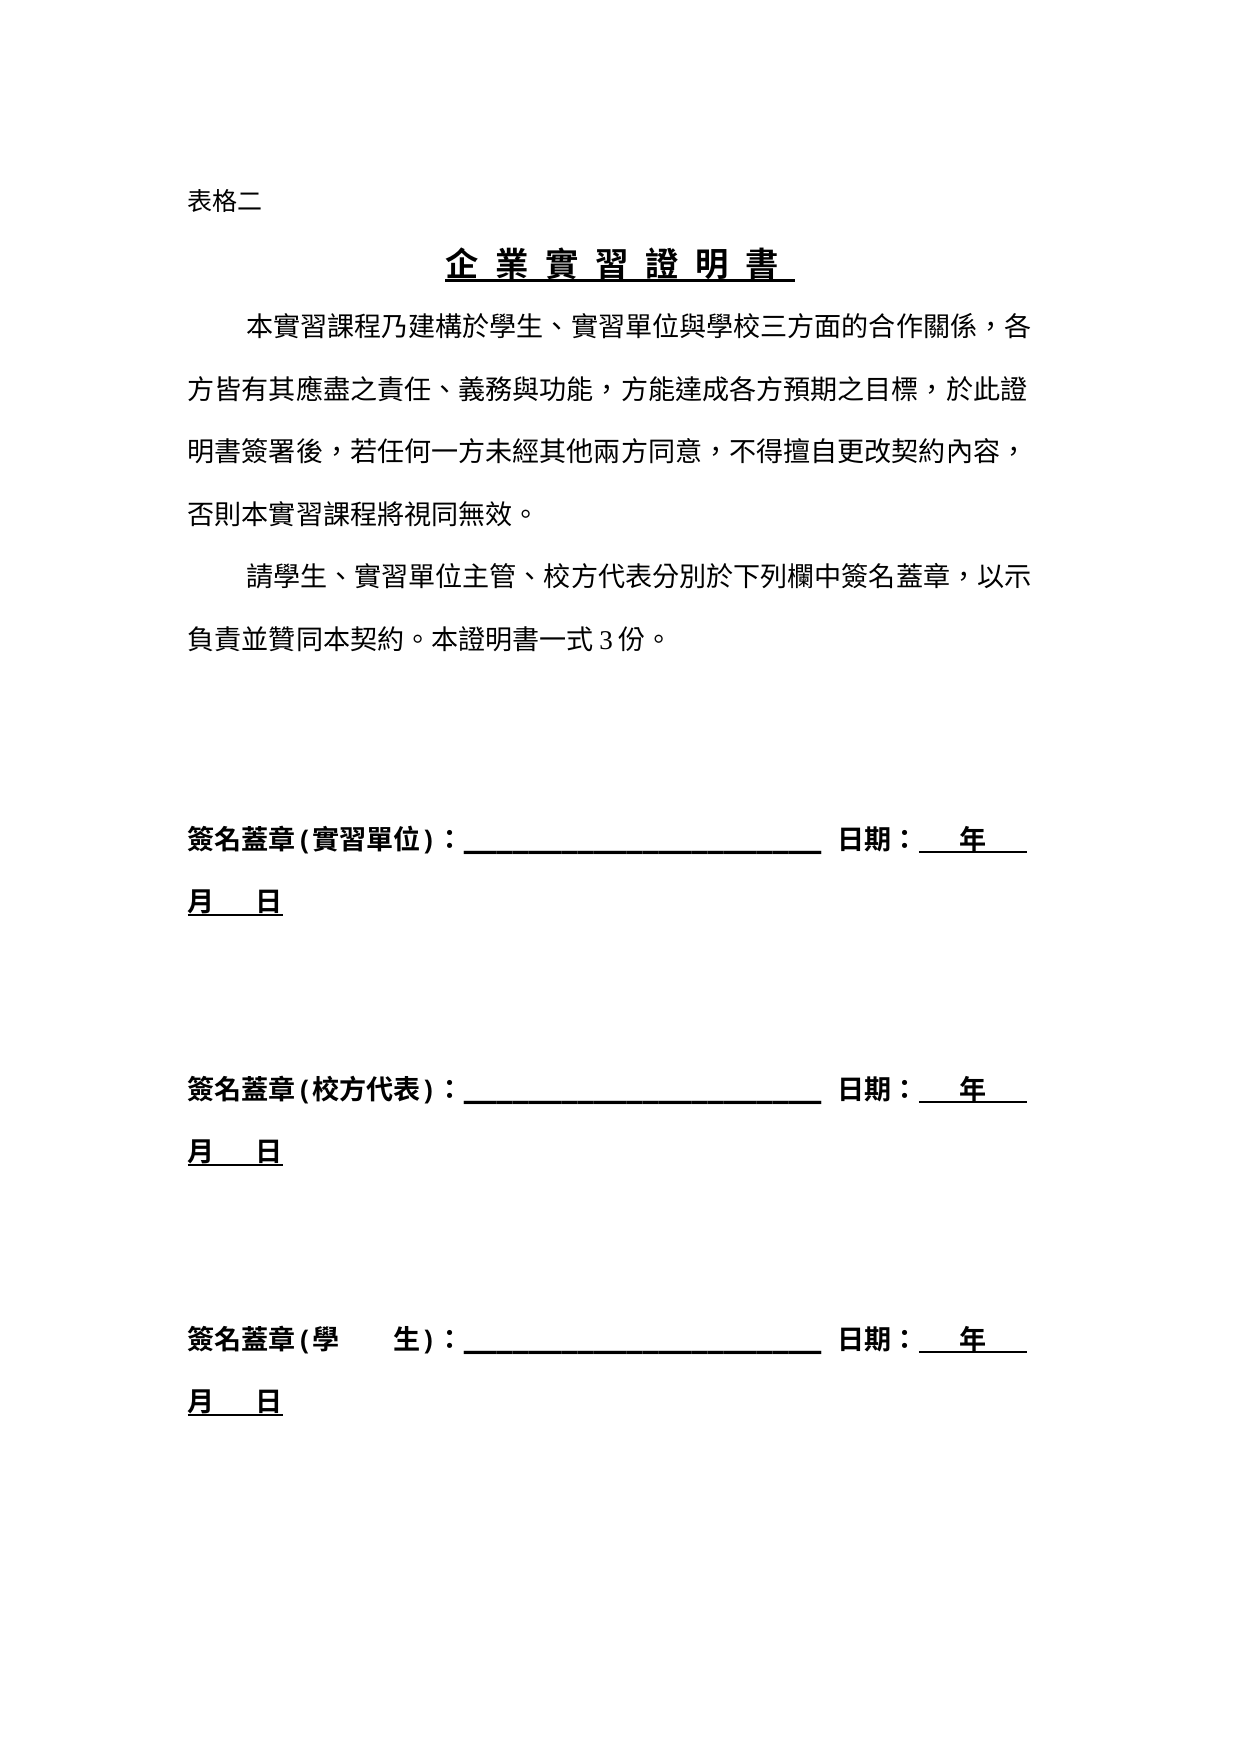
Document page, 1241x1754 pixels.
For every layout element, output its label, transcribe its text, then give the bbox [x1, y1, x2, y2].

text 簽名蓋章(學 生)：______________________ 日期： 年 月 日 [187, 1296, 1053, 1421]
text 企 業 實 習 證 明 書 [187, 221, 1053, 283]
text 請學生、實習單位主管、校方代表分別於下列欄中簽名蓋章，以示負責並贊同本契約。本證明書一式3份。 [187, 533, 1053, 658]
text 本實習課程乃建構於學生、實習單位與學校三方面的合作關係，各方皆有其應盡之責任、義務與功能，方能達成各方預期之目標，於此證明書簽署後，若任何一方未經其他兩方同意，不得擅自更改契約內容，否則本實習課程將視同無效。 [187, 283, 1053, 533]
text 表格二 [187, 158, 1053, 221]
text 簽名蓋章(校方代表)：______________________ 日期： 年 月 日 [187, 1046, 1053, 1171]
text 簽名蓋章(實習單位)：______________________ 日期： 年 月 日 [187, 796, 1053, 921]
